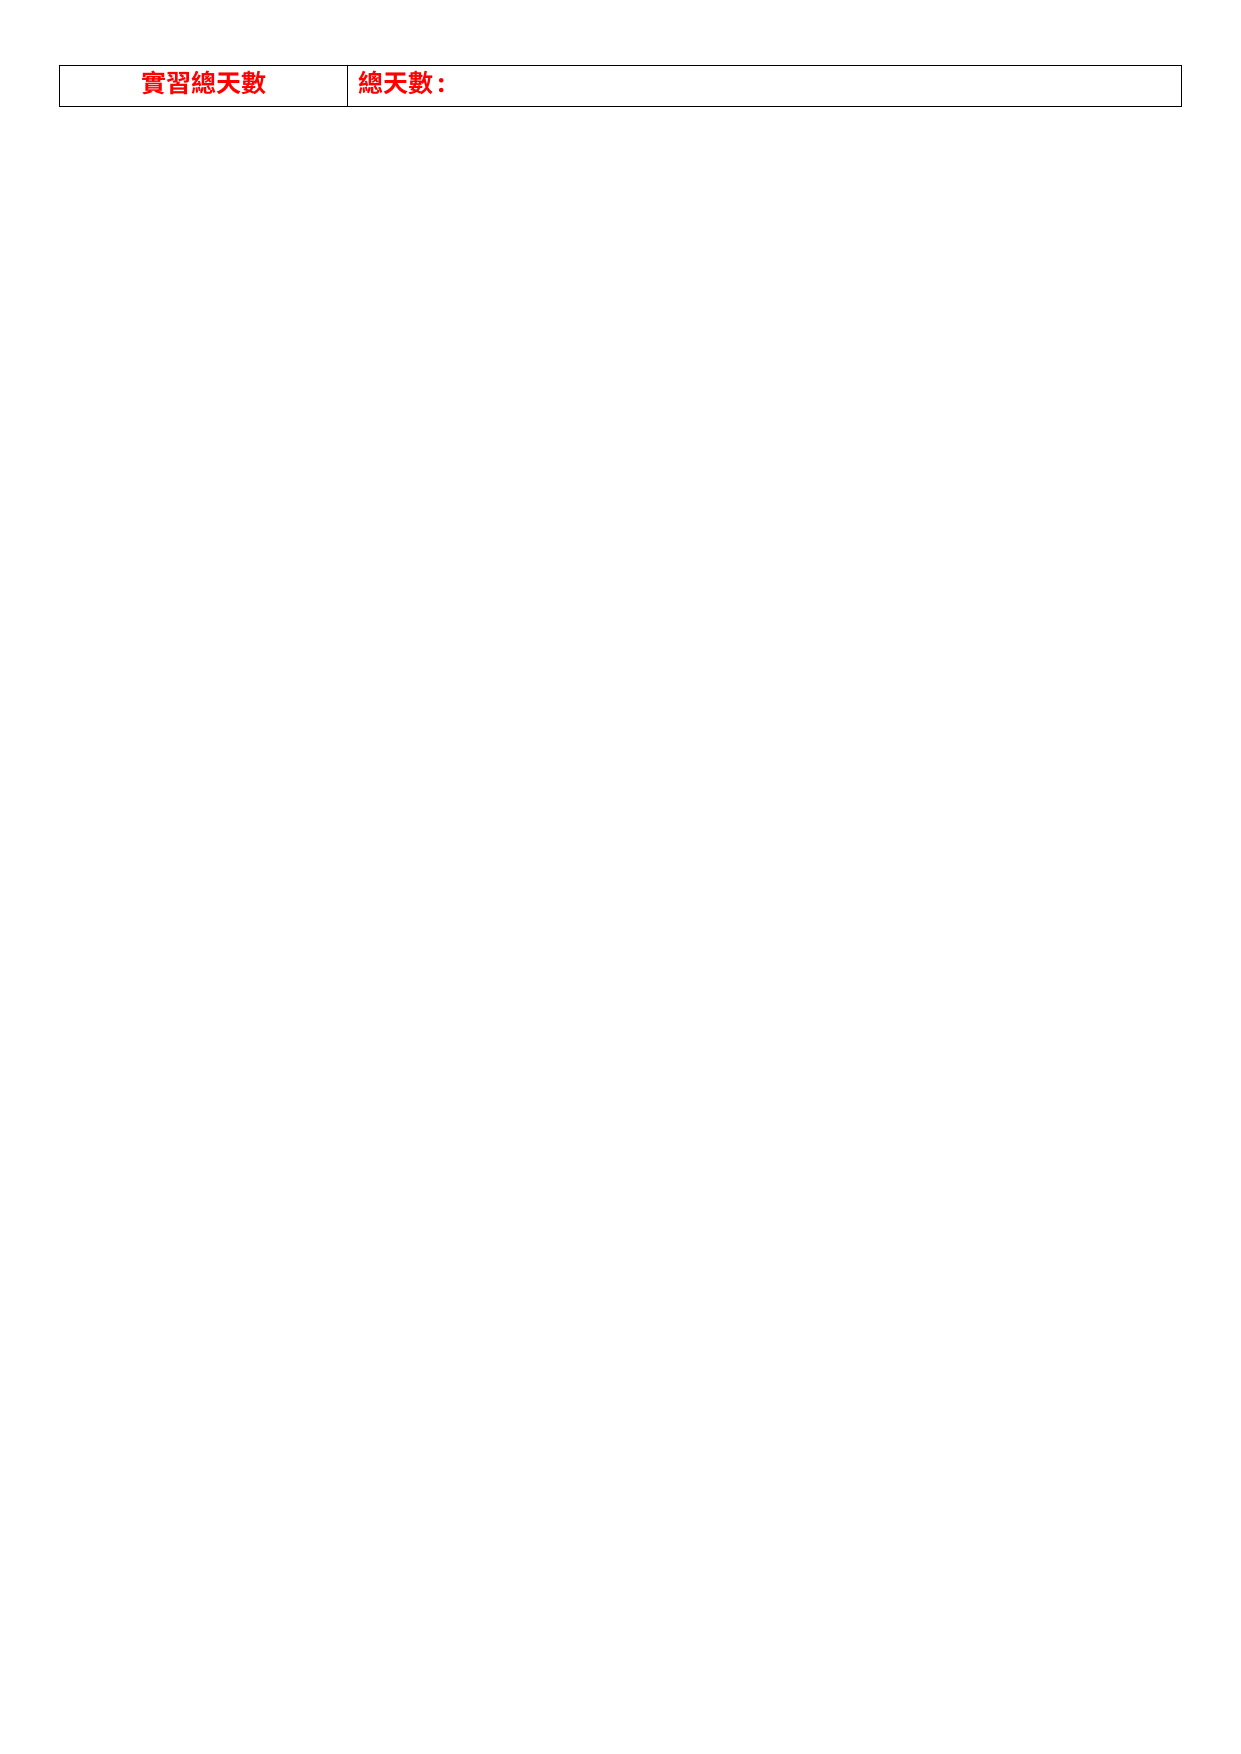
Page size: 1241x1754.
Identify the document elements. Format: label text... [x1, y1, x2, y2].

table_cell 實習總天數 [60, 66, 347, 106]
table_cell 總天數: [348, 66, 1181, 106]
